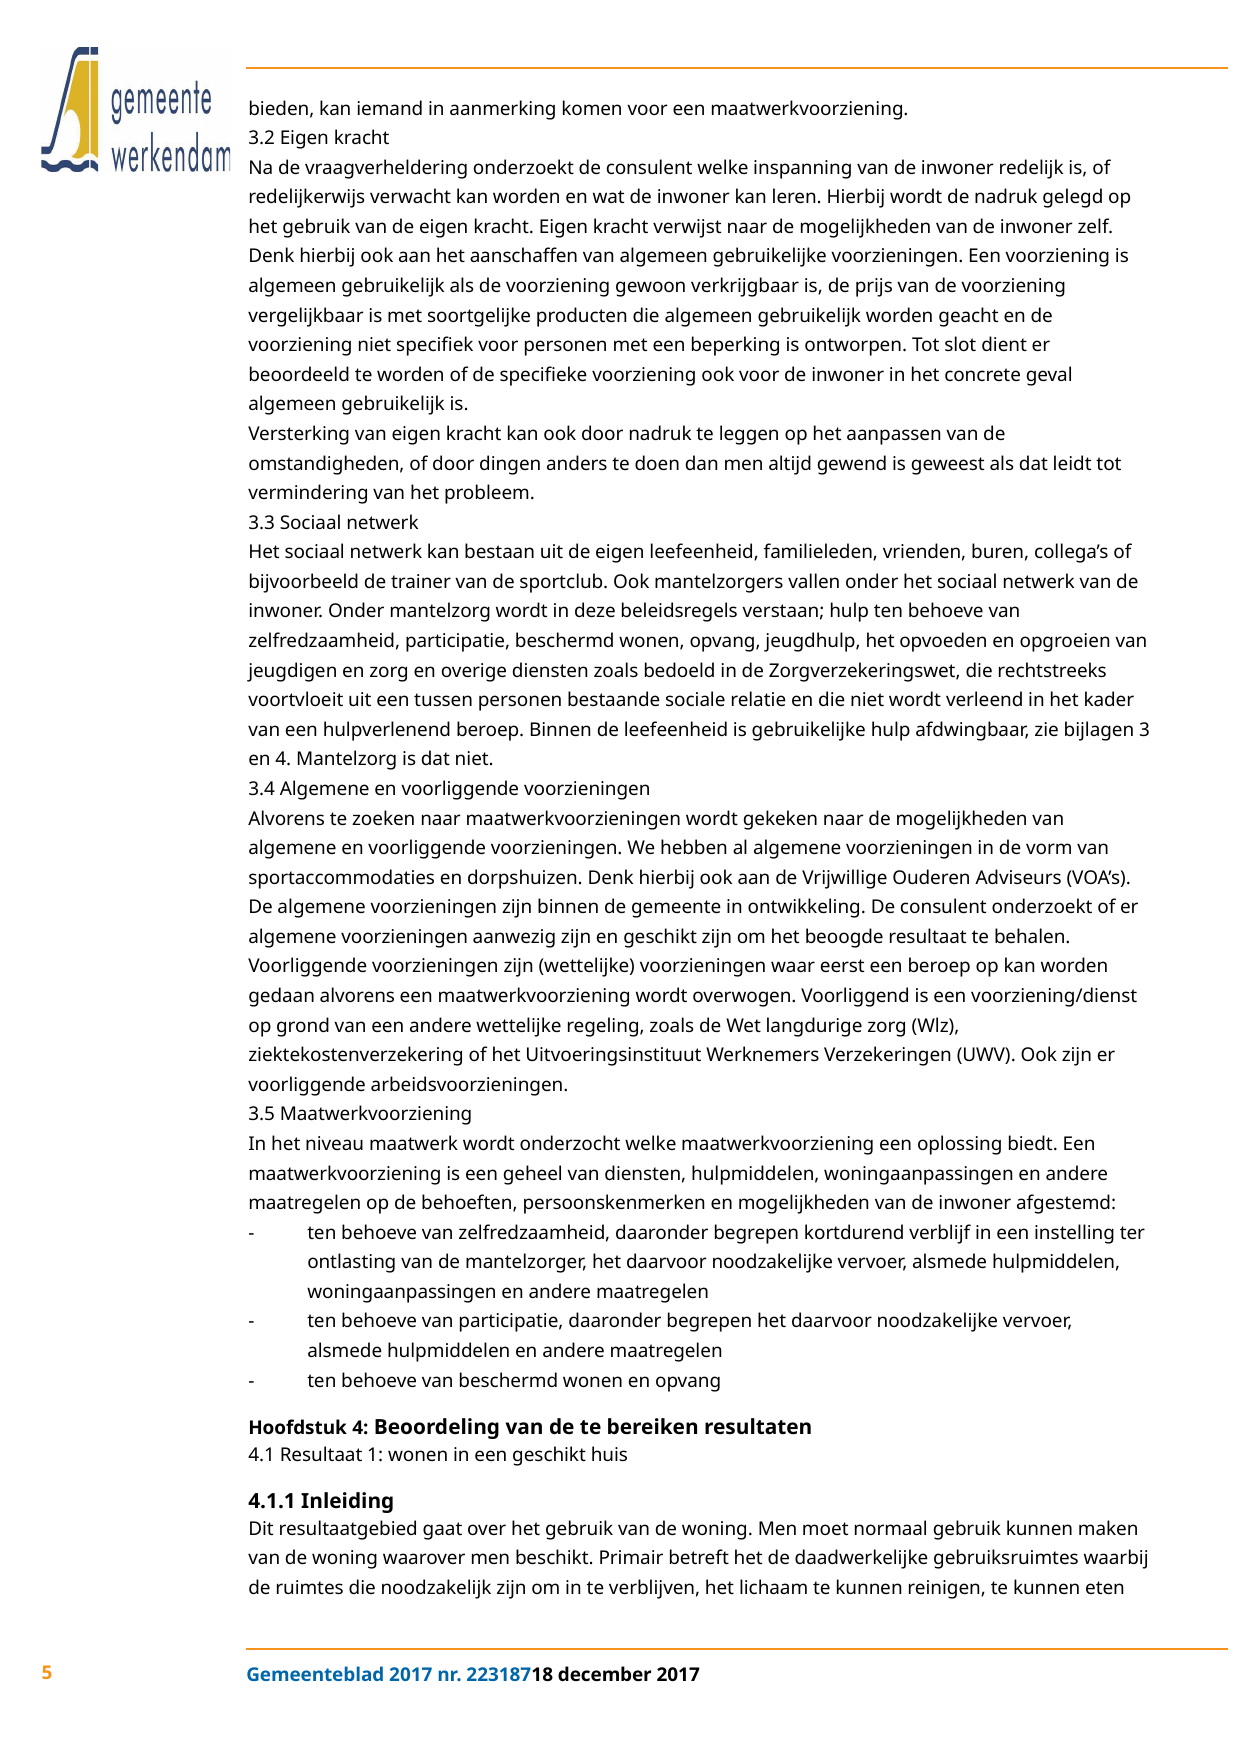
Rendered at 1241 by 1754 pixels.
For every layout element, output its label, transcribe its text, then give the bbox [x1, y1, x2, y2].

text Voorliggende voorzieningen zijn (wettelijke) voorzieningen waar eerst een beroep op kan worden gedaan alvorens een maatwerkvoorziening wordt overwogen. Voorliggend is een voorziening/dienst op grond van een andere wettelijke regeling, zoals de Wet langdurige zorg (Wlz), ziektekostenverzekering of het Uitvoeringsinstituut Werknemers Verzekeringen (UWV). Ook zijn er voorliggende arbeidsvoorzieningen. [248, 953, 1152, 1097]
list ten behoeve van beschermd wonen en opvang [248, 1367, 1152, 1393]
text 4.1 Resultaat 1: wonen in een geschikt huis [248, 1441, 1152, 1467]
picture [41, 47, 231, 172]
list ten behoeve van participatie, daaronder begrepen het daarvoor noodzakelijke vervoer, alsmede hulpmiddelen en andere maatregelen [248, 1308, 1152, 1363]
list ten behoeve van zelfredzaamheid, daaronder begrepen kortdurend verblijf in een instelling ter ontlasting van de mantelzorger, het daarvoor noodzakelijke vervoer, alsmede hulpmiddelen, woningaanpassingen en andere maatregelen [248, 1219, 1152, 1304]
text 3.3 Sociaal netwerk [248, 509, 1152, 535]
text Dit resultaatgebied gaat over het gebruik van de woning. Men moet normaal gebruik kunnen maken van de woning waarover men beschikt. Primair betreft het de daadwerkelijke gebruiksruimtes waarbij de ruimtes die noodzakelijk zijn om in te verblijven, het lichaam te kunnen reinigen, te kunnen eten [248, 1515, 1152, 1600]
text 3.4 Algemene en voorliggende voorzieningen [248, 775, 1152, 801]
text bieden, kan iemand in aanmerking komen voor een maatwerkvoorziening. [248, 95, 1152, 121]
text 4.1.1 Inleiding [248, 1487, 1152, 1515]
text Hoofdstuk 4: Beoordeling van de te bereiken resultaten [248, 1412, 1152, 1441]
text In het niveau maatwerk wordt onderzocht welke maatwerkvoorziening een oplossing biedt. Een maatwerkvoorziening is een geheel van diensten, hulpmiddelen, woningaanpassingen en andere maatregelen op de behoeften, persoonskenmerken en mogelijkheden van de inwoner afgestemd: [248, 1130, 1152, 1215]
text Alvorens te zoeken naar maatwerkvoorzieningen wordt gekeken naar de mogelijkheden van algemene en voorliggende voorzieningen. We hebben al algemene voorzieningen in de vorm van sportaccommodaties en dorpshuizen. Denk hierbij ook aan de Vrijwillige Ouderen Adviseurs (VOA’s). De algemene voorzieningen zijn binnen de gemeente in ontwikkeling. De consulent onderzoekt of er algemene voorzieningen aanwezig zijn en geschikt zijn om het beoogde resultaat te behalen. [248, 805, 1152, 949]
text Versterking van eigen kracht kan ook door nadruk te leggen op het aanpassen van de omstandigheden, of door dingen anders te doen dan men altijd gewend is geweest als dat leidt tot vermindering van het probleem. [248, 420, 1152, 505]
text 3.5 Maatwerkvoorziening [248, 1101, 1152, 1126]
text 3.2 Eigen kracht [248, 124, 1152, 150]
text Het sociaal netwerk kan bestaan uit de eigen leefeenheid, familieleden, vrienden, buren, collega’s of bijvoorbeeld de trainer van de sportclub. Ook mantelzorgers vallen onder het sociaal netwerk van de inwoner. Onder mantelzorg wordt in deze beleidsregels verstaan; hulp ten behoeve van zelfredzaamheid, participatie, beschermd wonen, opvang, jeugdhulp, het opvoeden en opgroeien van jeugdigen en zorg en overige diensten zoals bedoeld in de Zorgverzekeringswet, die rechtstreeks voortvloeit uit een tussen personen bestaande sociale relatie en die niet wordt verleend in het kader van een hulpverlenend beroep. Binnen de leefeenheid is gebruikelijke hulp afdwingbaar, zie bijlagen 3 en 4. Mantelzorg is dat niet. [248, 538, 1152, 771]
text Na de vraagverheldering onderzoekt de consulent welke inspanning van de inwoner redelijk is, of redelijkerwijs verwacht kan worden en wat de inwoner kan leren. Hierbij wordt de nadruk gelegd op het gebruik van de eigen kracht. Eigen kracht verwijst naar de mogelijkheden van de inwoner zelf. Denk hierbij ook aan het aanschaffen van algemeen gebruikelijke voorzieningen. Een voorziening is algemeen gebruikelijk als de voorziening gewoon verkrijgbaar is, de prijs van de voorziening vergelijkbaar is met soortgelijke producten die algemeen gebruikelijk worden geacht en de voorziening niet specifiek voor personen met een beperking is ontworpen. Tot slot dient er beoordeeld te worden of de specifieke voorziening ook voor de inwoner in het concrete geval algemeen gebruikelijk is. [248, 154, 1152, 416]
